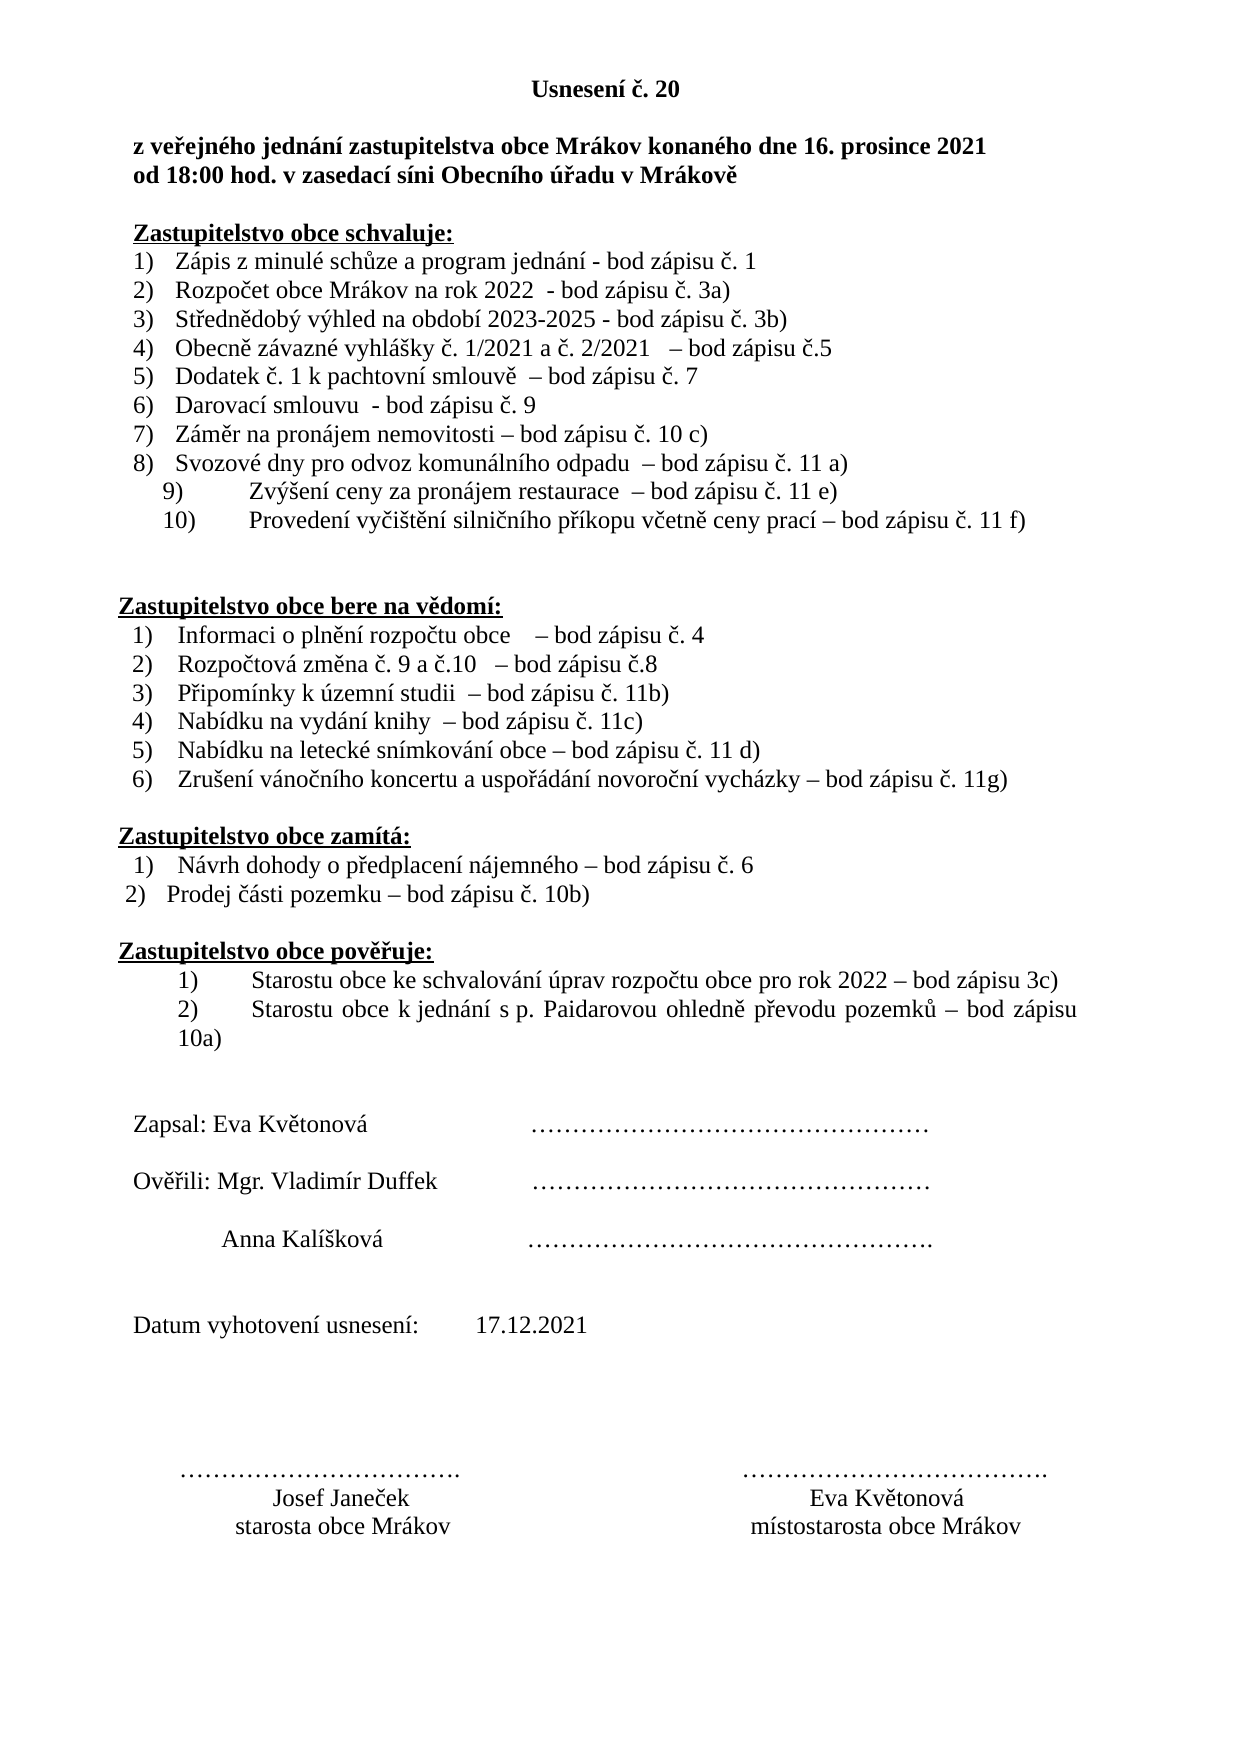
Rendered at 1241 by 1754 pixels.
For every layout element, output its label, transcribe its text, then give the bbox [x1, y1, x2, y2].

list Rozpočtová změna č. 9 a č.10 – bod zápisu č.8 [132, 649, 1078, 678]
list Zápis z minulé schůze a program jednání - bod zápisu č. 1 [133, 246, 1078, 275]
text Zastupitelstvo obce bere na vědomí: [118, 591, 1078, 620]
subtitle z veřejného jednání zastupitelstva obce Mrákov konaného dne 16. prosince 2021 [133, 131, 1078, 160]
text Zastupitelstvo obce zamítá: [118, 821, 1078, 850]
text Josef Janeček Eva Květonová [185, 1483, 1078, 1511]
text Ověřili: Mgr. Vladimír Duffek ………………………………………… [133, 1166, 1078, 1195]
list Nabídku na letecké snímkování obce – bod zápisu č. 11 d) [132, 735, 1078, 764]
list Záměr na pronájem nemovitosti – bod zápisu č. 10 c) [133, 419, 1078, 448]
list Prodej části pozemku – bod zápisu č. 10b) [125, 879, 1078, 908]
list Darovací smlouvu - bod zápisu č. 9 [133, 390, 1078, 419]
list Rozpočet obce Mrákov na rok 2022 - bod zápisu č. 3a) [133, 275, 1078, 304]
list Starostu obce ke schvalování úprav rozpočtu obce pro rok 2022 – bod zápisu 3c) [177, 965, 1078, 994]
text Zastupitelstvo obce pověřuje: [118, 936, 1078, 965]
text starosta obce Mrákov místostarosta obce Mrákov [185, 1511, 1078, 1540]
text Datum vyhotovení usnesení: 17.12.2021 [133, 1310, 1078, 1339]
text Anna Kalíšková …………………………………………. [185, 1224, 1078, 1253]
list Dodatek č. 1 k pachtovní smlouvě – bod zápisu č. 7 [133, 361, 1078, 390]
list Starostu obce k jednání s p. Paidarovou ohledně převodu pozemků – bod zápisu 10a) [177, 994, 1078, 1051]
text Zapsal: Eva Květonová ………………………………………… [133, 1109, 1078, 1138]
list Nabídku na vydání knihy – bod zápisu č. 11c) [132, 706, 1078, 735]
list Provedení vyčištění silničního příkopu včetně ceny prací – bod zápisu č. 11 f) [162, 505, 1078, 534]
text Zastupitelstvo obce schvaluje: [133, 218, 1078, 246]
list Obecně závazné vyhlášky č. 1/2021 a č. 2/2021 – bod zápisu č.5 [133, 333, 1078, 361]
subtitle od 18:00 hod. v zasedací síni Obecního úřadu v Mrákově [133, 160, 1078, 189]
list Informaci o plnění rozpočtu obce – bod zápisu č. 4 [132, 620, 1078, 649]
list Zvýšení ceny za pronájem restaurace – bod zápisu č. 11 e) [162, 476, 1078, 505]
list Připomínky k územní studii – bod zápisu č. 11b) [132, 678, 1078, 706]
list Svozové dny pro odvoz komunálního odpadu – bod zápisu č. 11 a) [133, 448, 1078, 476]
list Zrušení vánočního koncertu a uspořádání novoroční vycházky – bod zápisu č. 11g) [132, 764, 1078, 793]
list Střednědobý výhled na období 2023-2025 - bod zápisu č. 3b) [133, 304, 1078, 333]
list Návrh dohody o předplacení nájemného – bod zápisu č. 6 [133, 850, 1078, 879]
text ……………………………. ………………………………. [148, 1454, 1078, 1483]
text Usnesení č. 20 [118, 74, 1078, 103]
